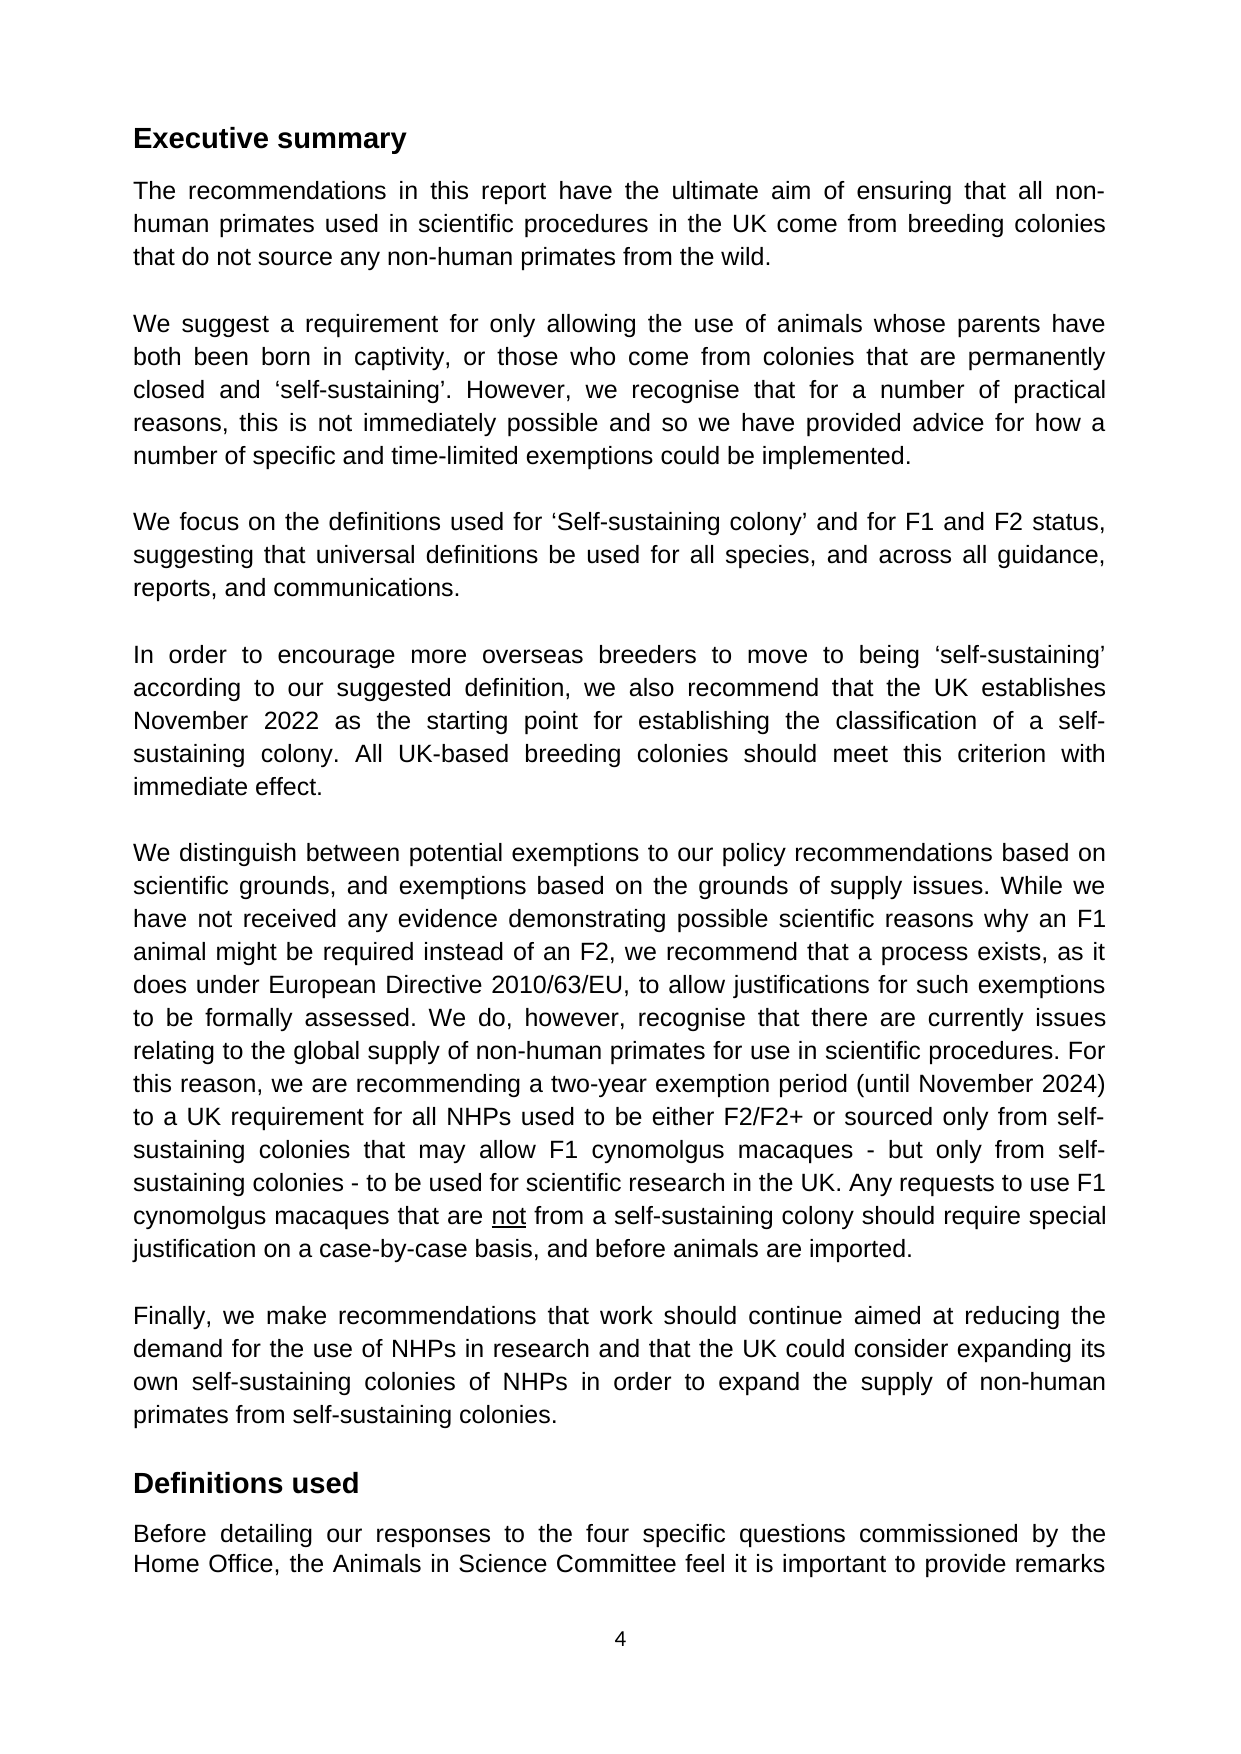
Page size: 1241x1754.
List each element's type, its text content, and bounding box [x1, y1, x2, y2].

text We distinguish between potential exemptions to our policy recommendations based on scientific grounds, and exemptions based on the grounds of supply issues. While we have not received any evidence demonstrating possible scientific reasons why an F1 animal might be required instead of an F2, we recommend that a process exists, as it does under European Directive 2010/63/EU, to allow justifications for such exemptions to be formally assessed. We do, however, recognise that there are currently issues relating to the global supply of non-human primates for use in scientific procedures. For this reason, we are recommending a two-year exemption period (until November 2024) to a UK requirement for all NHPs used to be either F2/F2+ or sourced only from self-sustaining colonies that may allow F1 cynomolgus macaques - but only from self-sustaining colonies - to be used for scientific research in the UK. Any requests to use F1 cynomolgus macaques that are not from a self-sustaining colony should require special justification on a case-by-case basis, and before animals are imported. [133, 838, 1107, 1263]
text Finally, we make recommendations that work should continue aimed at reducing the demand for the use of NHPs in research and that the UK could consider expanding its own self-sustaining colonies of NHPs in order to expand the supply of non-human primates from self-sustaining colonies. [133, 1301, 1107, 1428]
text In order to encourage more overseas breeders to move to being ‘self-sustaining’ according to our suggested definition, we also recommend that the UK establishes November 2022 as the starting point for establishing the classification of a self-sustaining colony. All UK-based breeding colonies should meet this criterion with immediate effect. [133, 639, 1107, 800]
text Executive summary [133, 121, 1107, 155]
text Definitions used [133, 1466, 1107, 1499]
text We suggest a requirement for only allowing the use of animals whose parents have both been born in captivity, or those who come from colonies that are permanently closed and ‘self-sustaining’. However, we recognise that for a number of practical reasons, this is not immediately possible and so we have provided advice for how a number of specific and time-limited exemptions could be implemented. [133, 309, 1107, 469]
text We focus on the definitions used for ‘Self-sustaining colony’ and for F1 and F2 status, suggesting that universal definitions be used for all species, and across all guidance, reports, and communications. [133, 507, 1107, 602]
text The recommendations in this report have the ultimate aim of ensuring that all non-human primates used in scientific procedures in the UK come from breeding colonies that do not source any non-human primates from the wild. [133, 176, 1107, 271]
text Before detailing our responses to the four specific questions commissioned by the Home Office, the Animals in Science Committee feel it is important to provide remarks [133, 1518, 1107, 1578]
